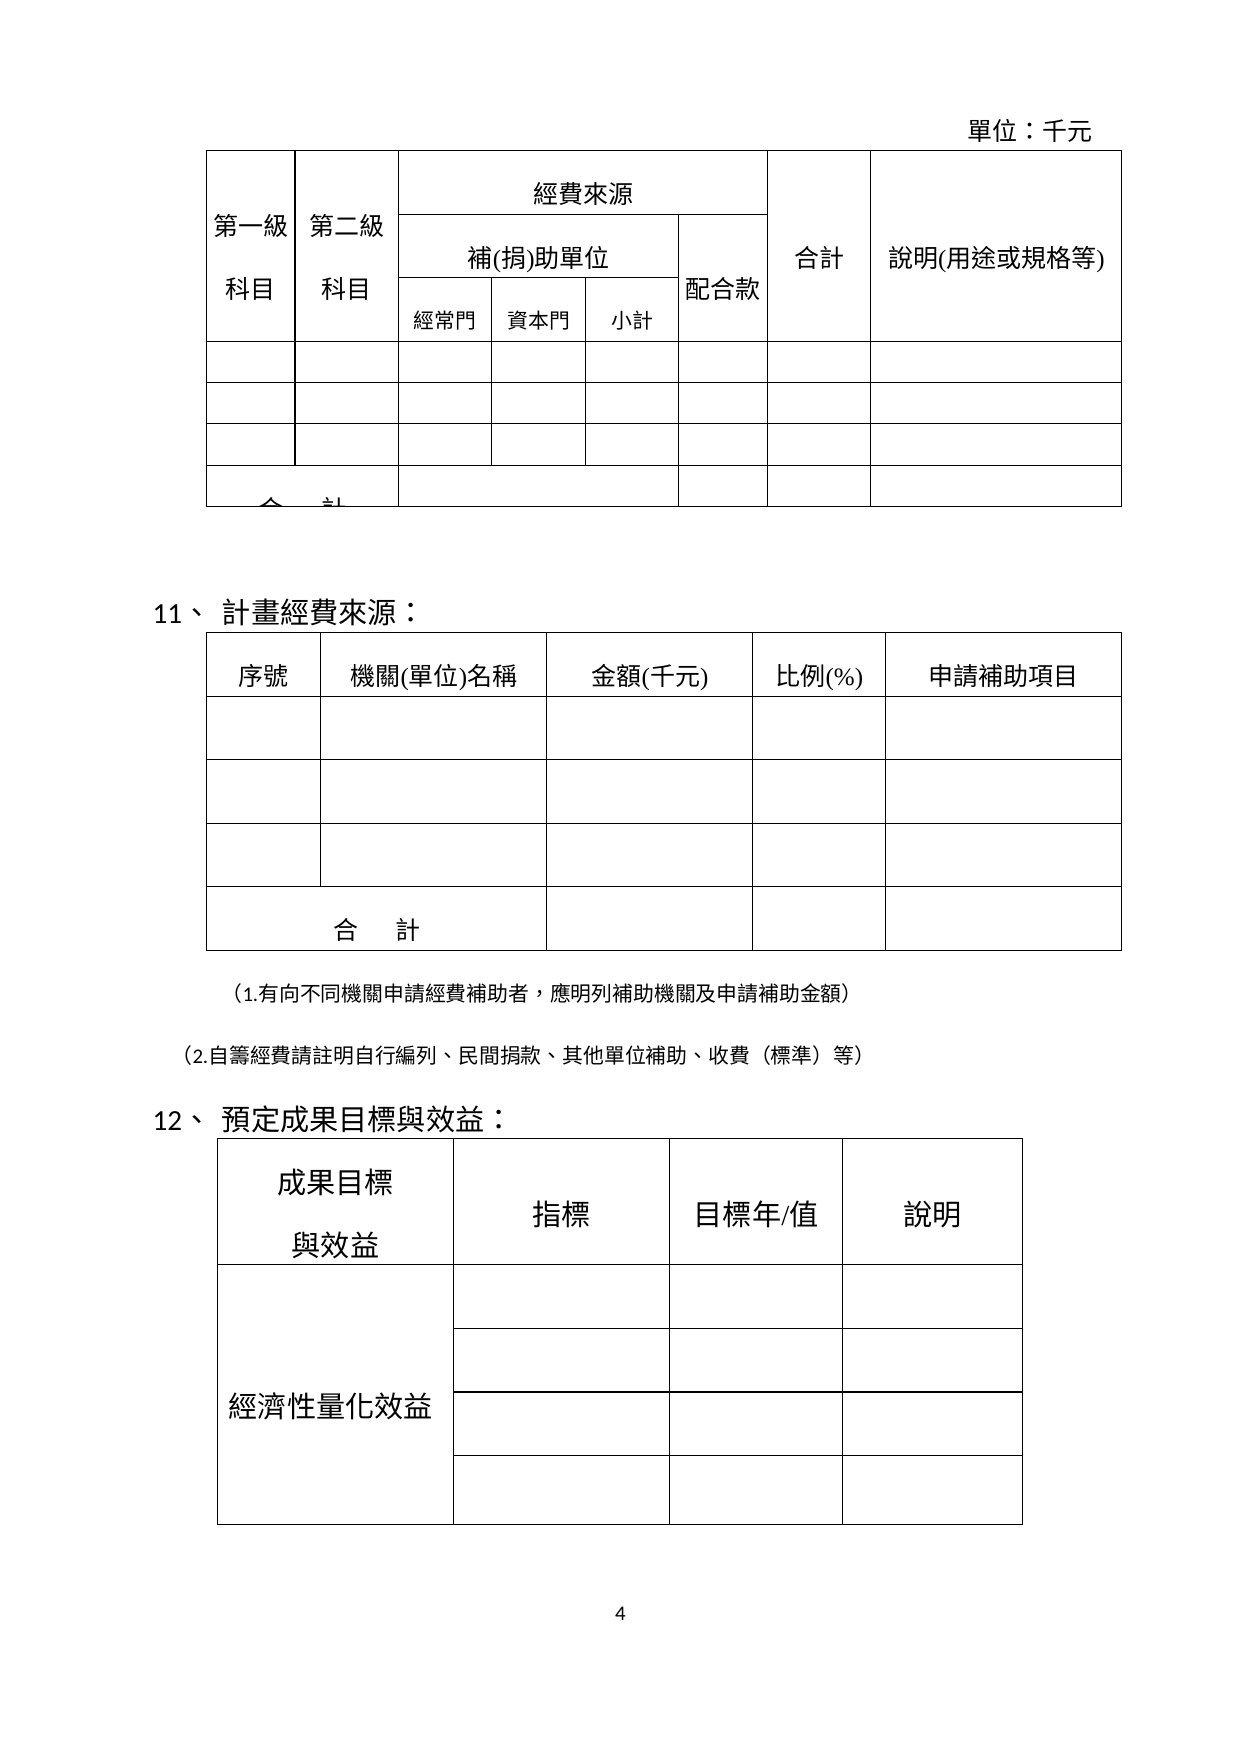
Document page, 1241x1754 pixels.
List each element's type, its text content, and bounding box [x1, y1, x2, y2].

table_cell [547, 824, 752, 886]
table_cell [207, 760, 320, 823]
table_cell [768, 383, 870, 423]
table_cell [843, 1456, 1022, 1524]
table_cell [492, 424, 585, 464]
table_header 合計 [768, 151, 870, 341]
table_cell [492, 342, 585, 382]
table_cell [399, 383, 491, 423]
table_cell 資本門 [492, 278, 585, 341]
table_cell [753, 697, 885, 759]
table_cell [679, 383, 767, 423]
table_cell [399, 342, 491, 382]
table_cell 經濟性量化效益 [218, 1265, 453, 1524]
table_cell [871, 383, 1121, 423]
table_cell [871, 466, 1121, 506]
table_cell [296, 424, 398, 464]
table_cell 合 計 [207, 466, 398, 506]
table_cell [454, 1393, 669, 1455]
table_cell [207, 824, 320, 886]
table_cell [207, 342, 294, 382]
table_cell [454, 1329, 669, 1391]
text （2.自籌經費請註明自行編列、民間捐款、其他單位補助、收費（標準）等） [148, 1013, 1092, 1076]
table_header 說明 [843, 1139, 1022, 1264]
table_cell [843, 1329, 1022, 1391]
table_cell [679, 466, 767, 506]
table_cell 配合款 [679, 215, 767, 341]
table_cell [207, 424, 294, 464]
text （1.有向不同機關申請經費補助者，應明列補助機關及申請補助金額） [221, 951, 1092, 1013]
table_cell [679, 424, 767, 464]
table_cell [547, 697, 752, 759]
table_header 說明(用途或規格等) [871, 151, 1121, 341]
table_cell [296, 383, 398, 423]
table_cell [547, 760, 752, 823]
table_cell [871, 342, 1121, 382]
table_cell [547, 887, 752, 950]
table_cell [753, 824, 885, 886]
table_cell 小計 [586, 278, 678, 341]
table_cell [871, 424, 1121, 464]
table_header 申請補助項目 [886, 633, 1121, 696]
table_cell [679, 342, 767, 382]
table_cell [321, 824, 546, 886]
table_cell [207, 383, 294, 423]
table_cell [753, 760, 885, 823]
table_cell [843, 1393, 1022, 1455]
table_header 機關(單位)名稱 [321, 633, 546, 696]
table_cell [586, 342, 678, 382]
table_cell 合 計 [207, 887, 546, 950]
table_cell [670, 1393, 842, 1455]
table_cell [321, 697, 546, 759]
table_cell [843, 1265, 1022, 1328]
table_cell [768, 342, 870, 382]
list 計畫經費來源： [152, 569, 1092, 632]
table_cell [296, 342, 398, 382]
table_cell [886, 697, 1121, 759]
table_cell [492, 383, 585, 423]
table_cell [586, 383, 678, 423]
table_cell [886, 760, 1121, 823]
table_cell [886, 887, 1121, 950]
table_cell [399, 424, 491, 464]
table_header 比例(%) [753, 633, 885, 696]
table_cell [768, 424, 870, 464]
table_header 金額(千元) [547, 633, 752, 696]
table_cell [454, 1265, 669, 1328]
table_cell [753, 887, 885, 950]
table_cell [321, 760, 546, 823]
table_header 指標 [454, 1139, 669, 1264]
table_cell [670, 1456, 842, 1524]
table_cell [454, 1456, 669, 1524]
table_cell [670, 1265, 842, 1328]
table_cell [207, 697, 320, 759]
text 單位：千元 [223, 87, 1092, 150]
table_header 經費來源 [399, 151, 767, 213]
table_cell [670, 1329, 842, 1391]
list 預定成果目標與效益： [152, 1076, 1092, 1138]
table_header 第二級科目 [296, 151, 398, 341]
table_header 成果目標 與效益 [218, 1139, 453, 1264]
table_cell [886, 824, 1121, 886]
table_cell 經常門 [399, 278, 491, 341]
table_cell [768, 466, 870, 506]
table_header 第一級科目 [207, 151, 294, 341]
table_cell [399, 466, 678, 506]
table_cell 補(捐)助單位 [399, 215, 678, 277]
table_header 目標年/值 [670, 1139, 842, 1264]
table_header 序號 [207, 633, 320, 696]
table_cell [586, 424, 678, 464]
